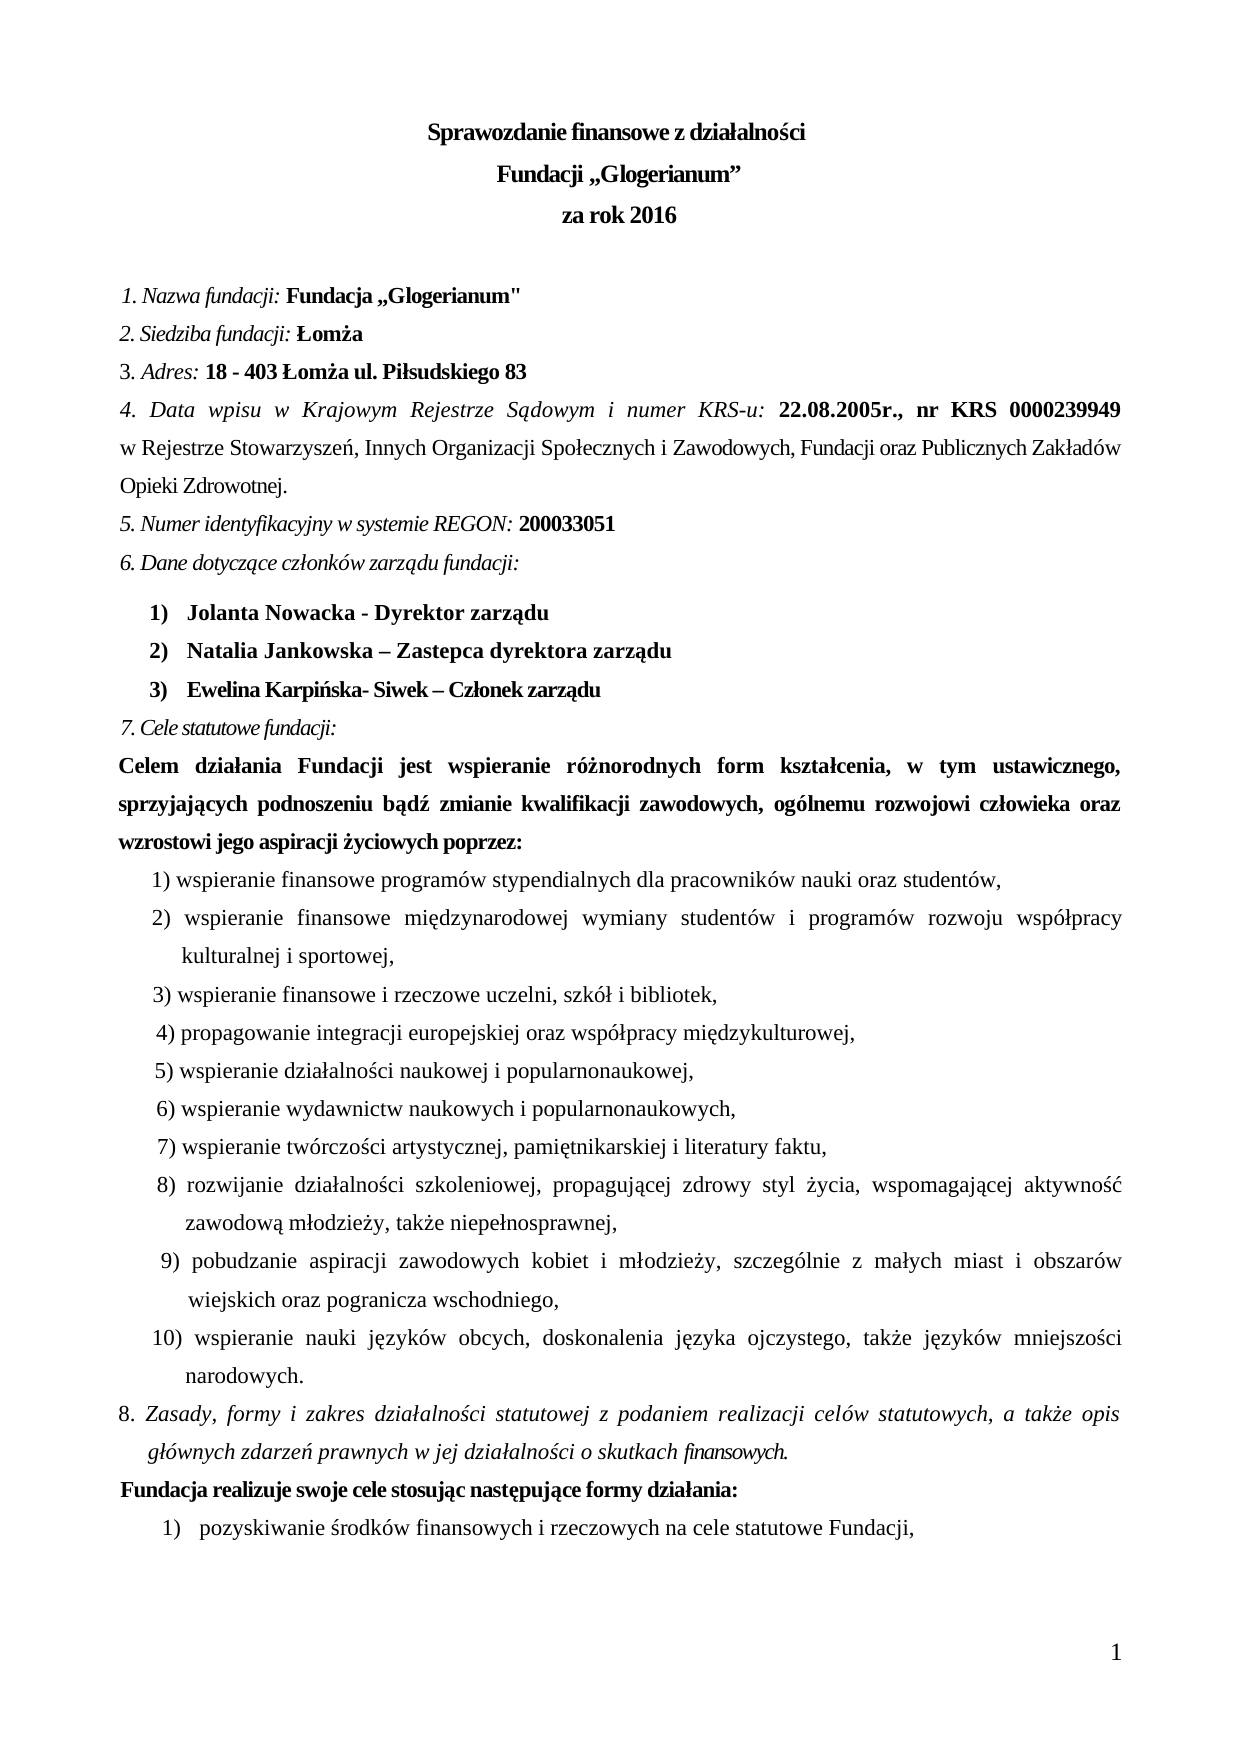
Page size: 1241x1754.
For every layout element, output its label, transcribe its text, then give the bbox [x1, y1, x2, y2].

text 1) wspieranie finansowe programów stypendialnych dla pracowników nauki oraz studentów, [151, 867, 1122, 893]
text za rok 2016 [379, 201, 859, 229]
list Jolanta Nowacka - Dyrektor zarządu [149, 600, 1122, 626]
text 3. Adres: 18 - 403 Łomża ul. Piłsudskiego 83 [119, 359, 1122, 384]
text Celem działania Fundacji jest wspieranie różnorodnych form kształcenia, w tym ustawicznego, sprzyjających podnoszeniu bądź zmianie kwalifikacji zawodowych, ogólnemu rozwojowi człowieka oraz wzrostowi jego aspiracji życiowych poprzez: [118, 753, 1121, 854]
text Fundacji „Glogerianum” [379, 160, 859, 187]
text 2) wspieranie finansowe międzynarodowej wymiany studentów i programów rozwoju współpracy kulturalnej i sportowej, [152, 905, 1122, 969]
text 8) rozwijanie działalności szkoleniowej, propagującej zdrowy styl życia, wspomagającej aktywność zawodową młodzieży, także niepełnosprawnej, [157, 1172, 1122, 1236]
text 5) wspieranie działalności naukowej i popularnonaukowej, [154, 1058, 1122, 1083]
text 5. Numer identyfikacyjny w systemie REGON: 200033051 [119, 511, 1121, 537]
text Sprawozdanie finansowe z działalności [379, 118, 859, 146]
text 7. Cele statutowe fundacji: [120, 715, 1122, 740]
list Ewelina Karpińska- Siwek – Członek zarządu [149, 677, 1122, 702]
text 10) wspieranie nauki języków obcych, doskonalenia języka ojczystego, także języków mniejszości narodowych. [152, 1325, 1122, 1388]
text 8. Zasady, formy i zakres działalności statutowej z podaniem realizacji celów statutowych, a także opis głównych zdarzeń prawnych w jej działalności o skutkach finansowych. [118, 1401, 1122, 1464]
text Fundacja realizuje swoje cele stosując następujące formy działania: [120, 1477, 1122, 1503]
text 6. Dane dotyczące członków zarządu fundacji: [119, 549, 1122, 575]
list Natalia Jankowska – Zastepca dyrektora zarządu [149, 638, 1122, 664]
text 6) wspieranie wydawnictw naukowych i popularnonaukowych, [156, 1096, 1122, 1121]
text 2. Siedziba fundacji: Łomża [119, 321, 1122, 346]
text 9) pobudzanie aspiracji zawodowych kobiet i młodzieży, szczególnie z małych miast i obszarów wiejskich oraz pogranicza wschodniego, [161, 1248, 1122, 1312]
text 4. Data wpisu w Krajowym Rejestrze Sądowym i numer KRS-u: 22.08.2005r., nr KRS 0000239949 w Rejestrze Stowarzyszeń, Innych Organizacji Społecznych i Zawodowych, Fundacji oraz Publicznych Zakładów Opieki Zdrowotnej. [119, 397, 1121, 499]
text 7) wspieranie twórczości artystycznej, pamiętnikarskiej i literatury faktu, [157, 1134, 1122, 1159]
text 3) wspieranie finansowe i rzeczowe uczelni, szkół i bibliotek, [152, 982, 1122, 1007]
text 1. Nazwa fundacji: Fundacja „Glogerianum" [121, 283, 1122, 308]
text 4) propagowanie integracji europejskiej oraz współpracy międzykulturowej, [156, 1020, 1122, 1045]
list pozyskiwanie środków finansowych i rzeczowych na cele statutowe Fundacji, [162, 1515, 1122, 1541]
